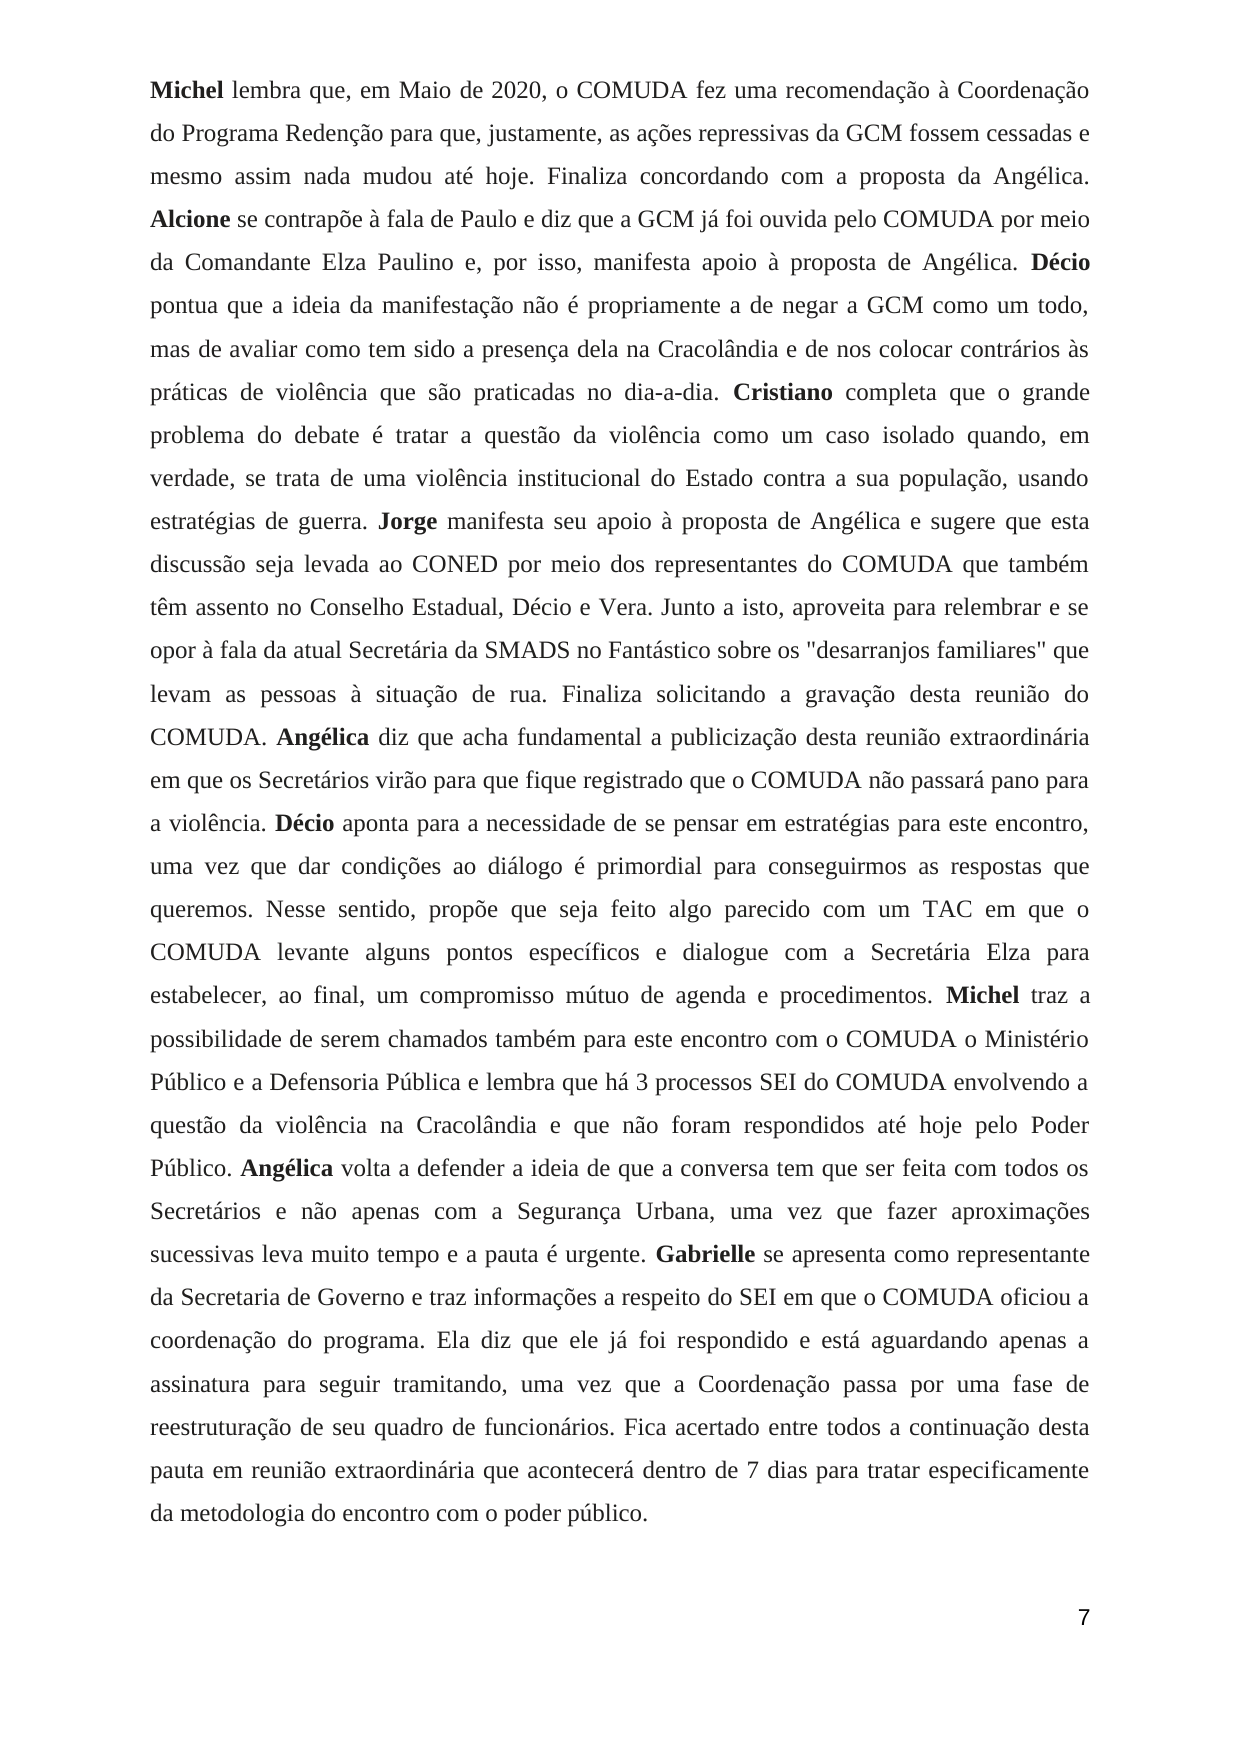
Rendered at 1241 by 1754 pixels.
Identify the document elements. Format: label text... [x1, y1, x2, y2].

text Michel lembra que, em Maio de 2020, o COMUDA fez uma recomendação à Coordenação do Programa Redenção para que, justamente, as ações repressivas da GCM fossem cessadas e mesmo assim nada mudou até hoje. Finaliza concordando com a proposta da Angélica. Alcione se contrapõe à fala de Paulo e diz que a GCM já foi ouvida pelo COMUDA por meio da Comandante Elza Paulino e, por isso, manifesta apoio à proposta de Angélica. Décio pontua que a ideia da manifestação não é propriamente a de negar a GCM como um todo, mas de avaliar como tem sido a presença dela na Cracolândia e de nos colocar contrários às práticas de violência que são praticadas no dia-a-dia. Cristiano completa que o grande problema do debate é tratar a questão da violência como um caso isolado quando, em verdade, se trata de uma violência institucional do Estado contra a sua população, usando estratégias de guerra. Jorge manifesta seu apoio à proposta de Angélica e sugere que esta discussão seja levada ao CONED por meio dos representantes do COMUDA que também têm assento no Conselho Estadual, Décio e Vera. Junto a isto, aproveita para relembrar e se opor à fala da atual Secretária da SMADS no Fantástico sobre os "desarranjos familiares" que levam as pessoas à situação de rua. Finaliza solicitando a gravação desta reunião do COMUDA. Angélica diz que acha fundamental a publicização desta reunião extraordinária em que os Secretários virão para que fique registrado que o COMUDA não passará pano para a violência. Décio aponta para a necessidade de se pensar em estratégias para este encontro, uma vez que dar condições ao diálogo é primordial para conseguirmos as respostas que queremos. Nesse sentido, propõe que seja feito algo parecido com um TAC em que o COMUDA levante alguns pontos específicos e dialogue com a Secretária Elza para estabelecer, ao final, um compromisso mútuo de agenda e procedimentos. Michel traz a possibilidade de serem chamados também para este encontro com o COMUDA o Ministério Público e a Defensoria Pública e lembra que há 3 processos SEI do COMUDA envolvendo a questão da violência na Cracolândia e que não foram respondidos até hoje pelo Poder Público. Angélica volta a defender a ideia de que a conversa tem que ser feita com todos os Secretários e não apenas com a Segurança Urbana, uma vez que fazer aproximações sucessivas leva muito tempo e a pauta é urgente. Gabrielle se apresenta como representante da Secretaria de Governo e traz informações a respeito do SEI em que o COMUDA oficiou a coordenação do programa. Ela diz que ele já foi respondido e está aguardando apenas a assinatura para seguir tramitando, uma vez que a Coordenação passa por uma fase de reestruturação de seu quadro de funcionários. Fica acertado entre todos a continuação desta pauta em reunião extraordinária que acontecerá dentro de 7 dias para tratar especificamente da metodologia do encontro com o poder público. [150, 75, 1091, 1527]
